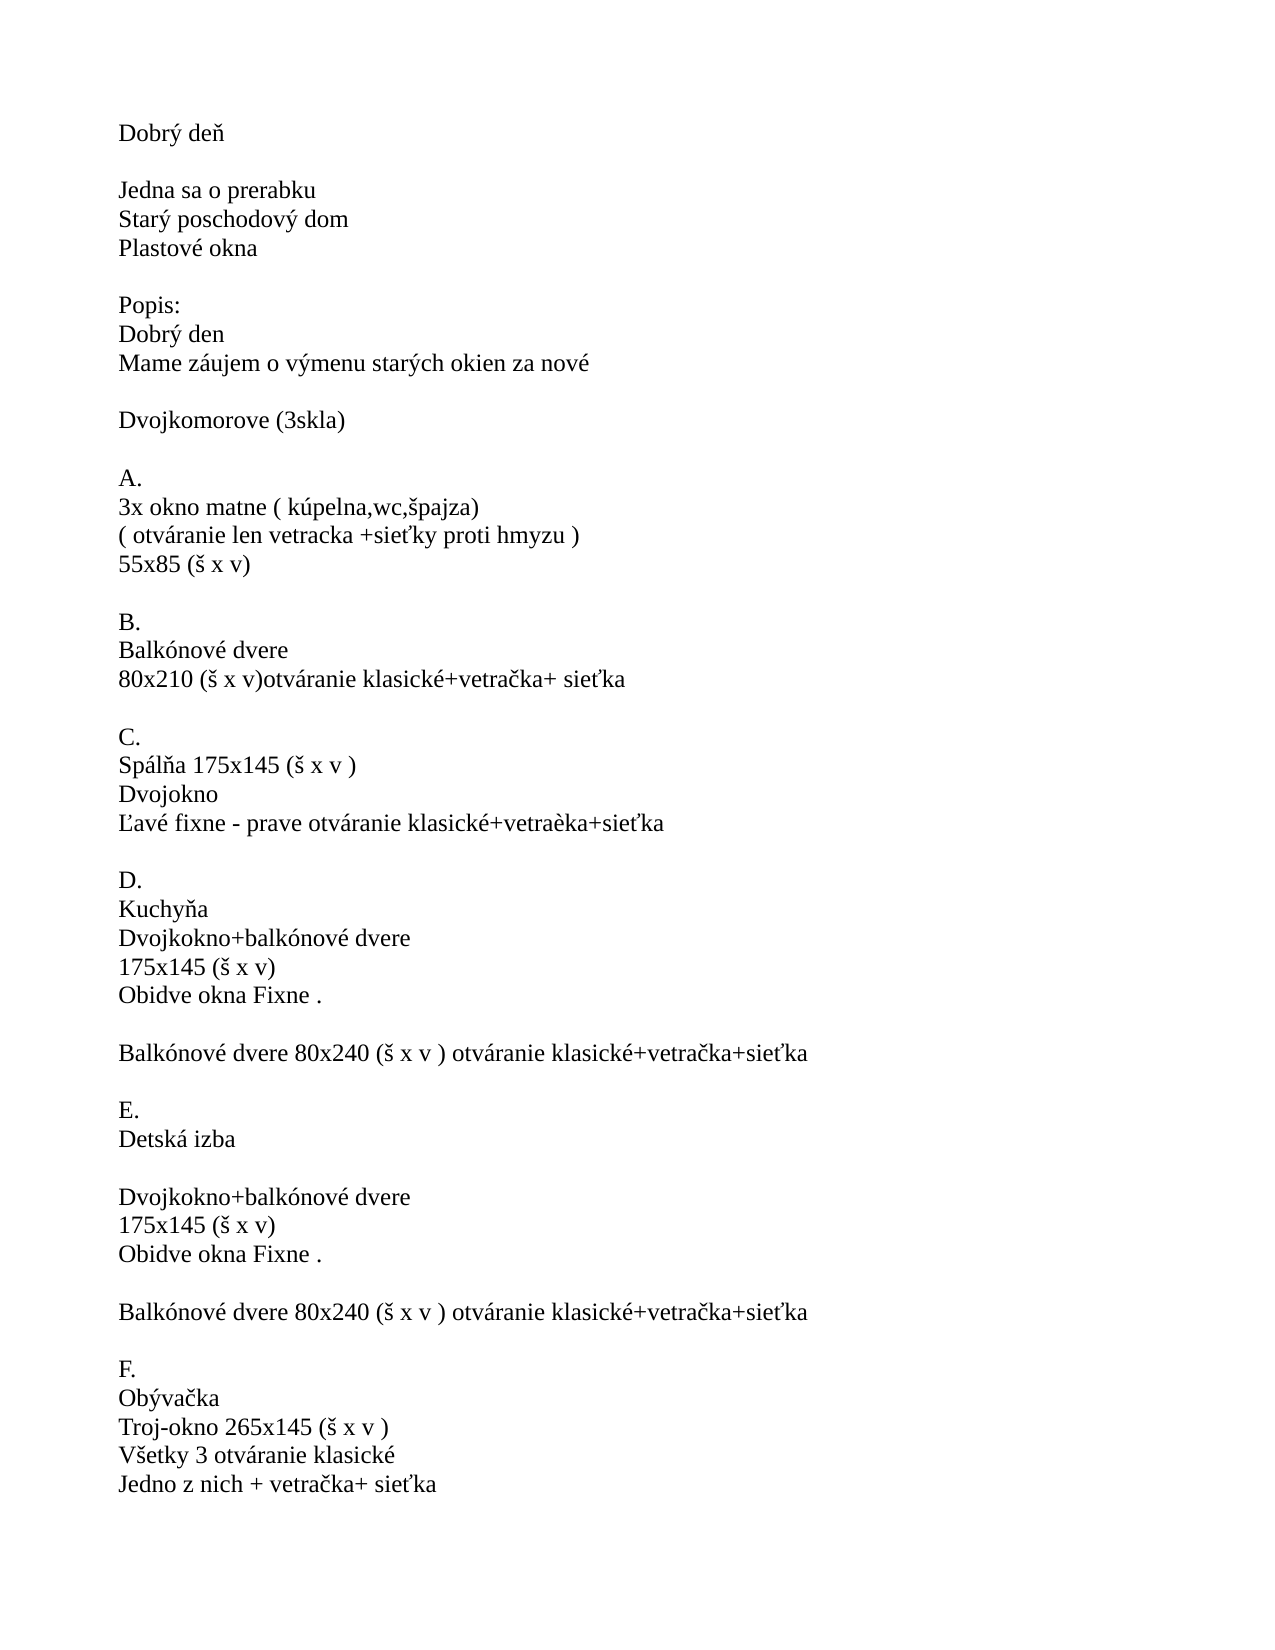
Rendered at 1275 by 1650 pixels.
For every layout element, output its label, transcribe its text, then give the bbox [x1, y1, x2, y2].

text Dobrý deň Jedna sa o prerabku Starý poschodový dom Plastové okna Popis: Dobrý den Mame záujem o výmenu starých okien za nové Dvojkomorove (3skla) A. 3x okno matne ( kúpelna,wc,špajza) ( otváranie len vetracka +sieťky proti hmyzu ) 55x85 (š x v) B. Balkónové dvere 80x210 (š x v)otváranie klasické+vetračka+ sieťka C. Spálňa 175x145 (š x v ) Dvojokno Ľavé fixne - prave otváranie klasické+vetraèka+sieťka D. Kuchyňa Dvojkokno+balkónové dvere 175x145 (š x v) Obidve okna Fixne . Balkónové dvere 80x240 (š x v ) otváranie klasické+vetračka+sieťka E. Detská izba Dvojkokno+balkónové dvere 175x145 (š x v) Obidve okna Fixne . Balkónové dvere 80x240 (š x v ) otváranie klasické+vetračka+sieťka F. Obývačka Troj-okno 265x145 (š x v ) Všetky 3 otváranie klasické Jedno z nich + vetračka+ sieťka [118, 118, 1157, 1527]
